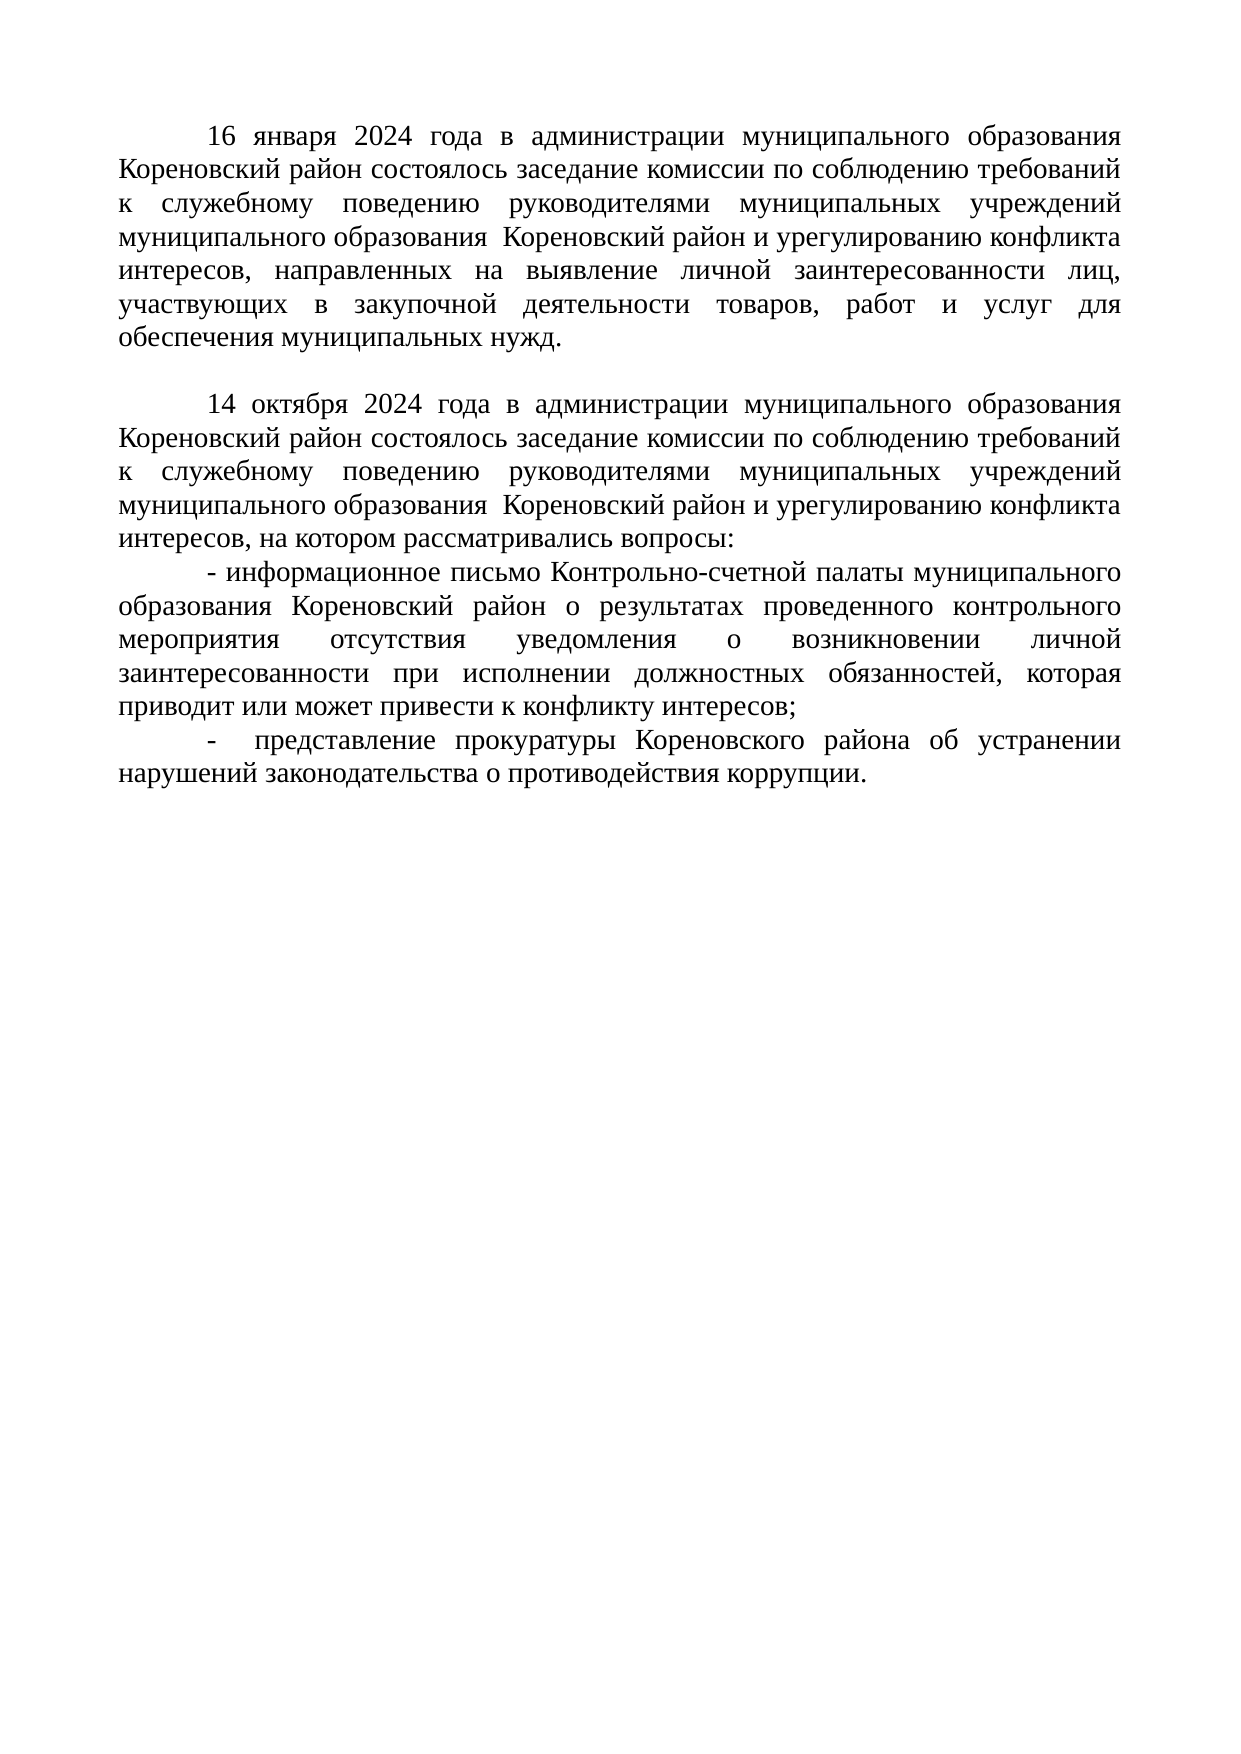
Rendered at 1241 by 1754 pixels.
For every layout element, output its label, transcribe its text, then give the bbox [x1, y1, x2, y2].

text 16 января 2024 года в администрации муниципального образования Кореновский район состоялось заседание комиссии по соблюдению требований к служебному поведению руководителями муниципальных учреждений муниципального образования Кореновский район и урегулированию конфликта интересов, направленных на выявление личной заинтересованности лиц, участвующих в закупочной деятельности товаров, работ и услуг для обеспечения муниципальных нужд. [118, 118, 1122, 353]
text 14 октября 2024 года в администрации муниципального образования Кореновский район состоялось заседание комиссии по соблюдению требований к служебному поведению руководителями муниципальных учреждений муниципального образования Кореновский район и урегулированию конфликта интересов, на котором рассматривались вопросы: [118, 386, 1122, 554]
text - представление прокуратуры Кореновского района об устранении нарушений законодательства о противодействия коррупции. [118, 722, 1122, 789]
text - информационное письмо Контрольно-счетной палаты муниципального образования Кореновский район о результатах проведенного контрольного мероприятия отсутствия уведомления о возникновении личной заинтересованности при исполнении должностных обязанностей, которая приводит или может привести к конфликту интересов; [118, 554, 1122, 722]
